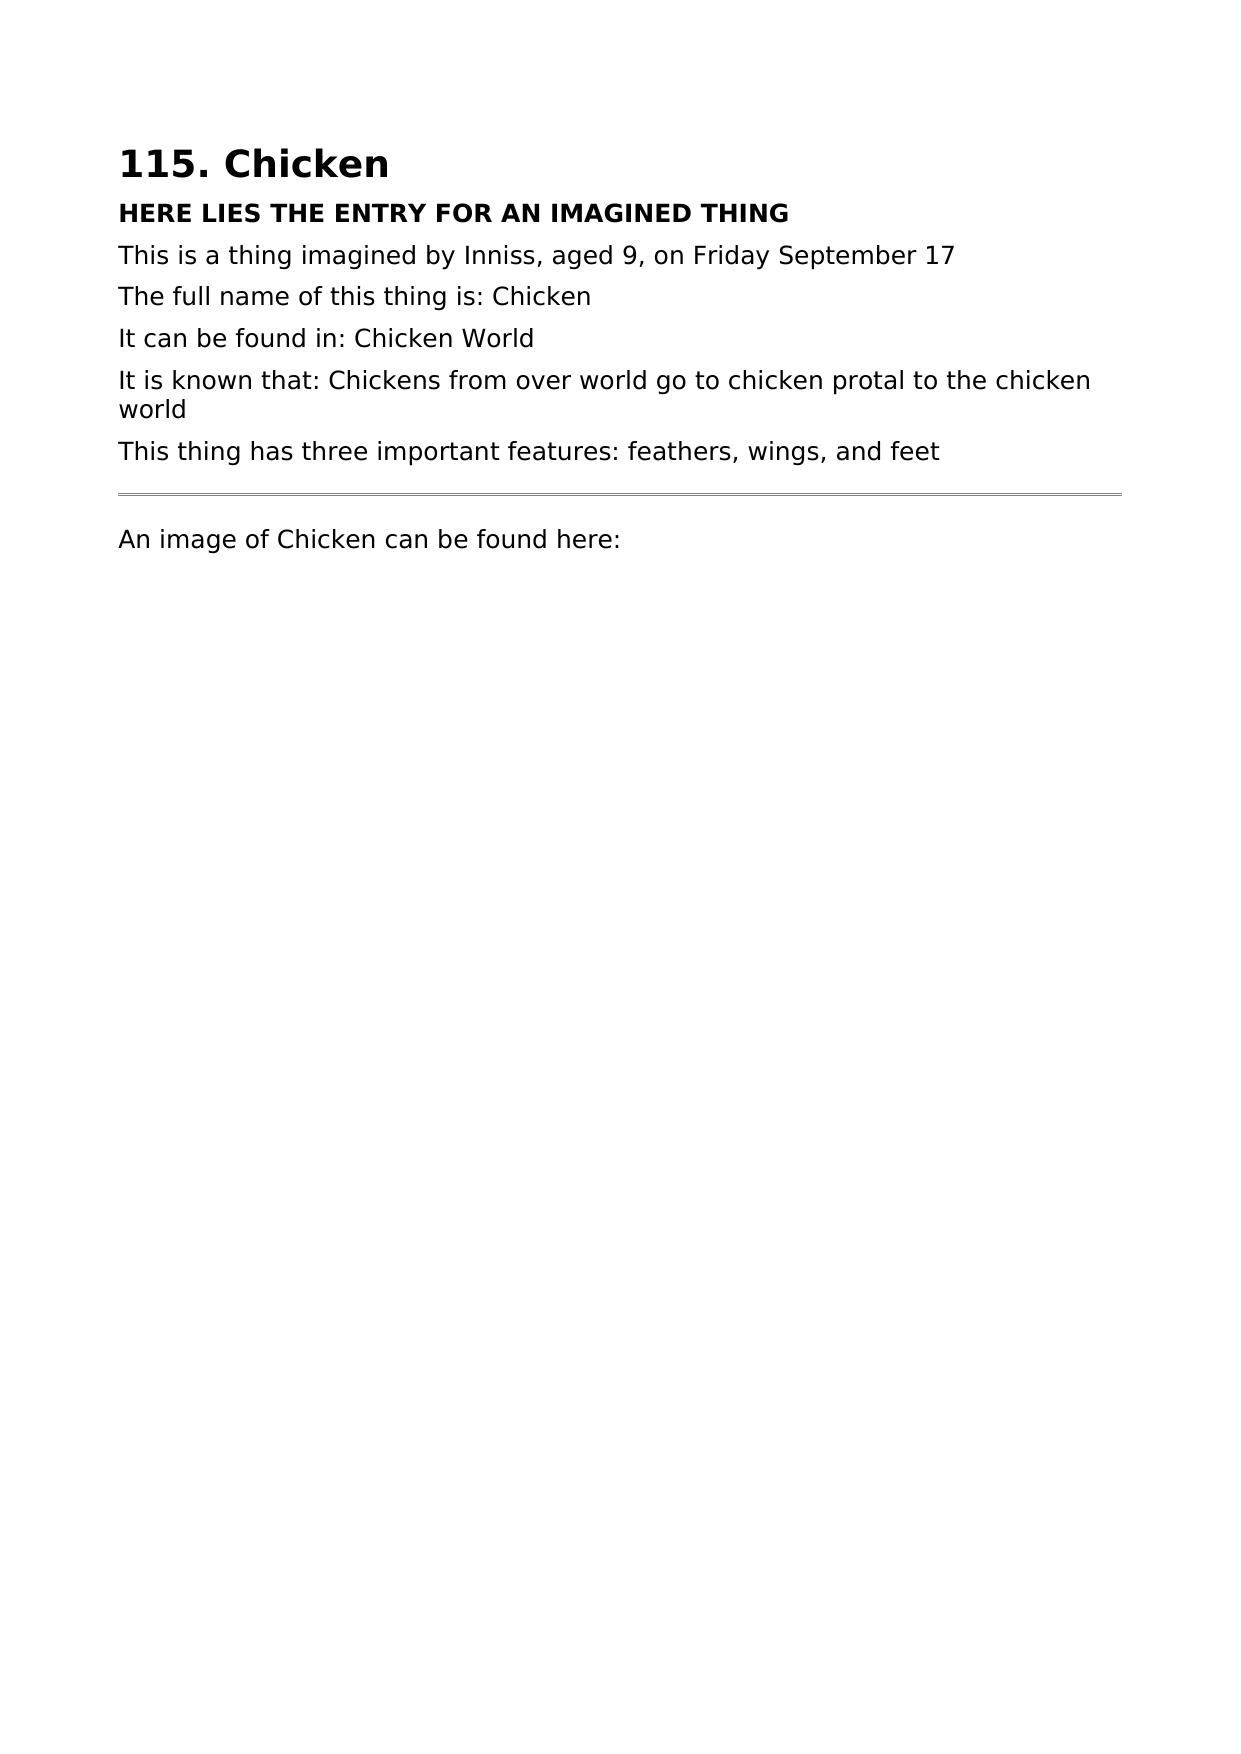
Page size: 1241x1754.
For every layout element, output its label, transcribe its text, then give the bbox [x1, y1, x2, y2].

text The full name of this thing is: Chicken [118, 283, 1122, 312]
text This is a thing imagined by Inniss, aged 9, on Friday September 17 [118, 241, 1122, 270]
text It can be found in: Chicken World [118, 324, 1122, 353]
subtitle 115. Chicken [118, 143, 1122, 187]
text HERE LIES THE ENTRY FOR AN IMAGINED THING [118, 199, 1122, 228]
text An image of Chicken can be found here: [118, 525, 1122, 554]
text This thing has three important features: feathers, wings, and feet [118, 437, 1122, 466]
text It is known that: Chickens from over world go to chicken protal to the chicken world [118, 366, 1122, 424]
